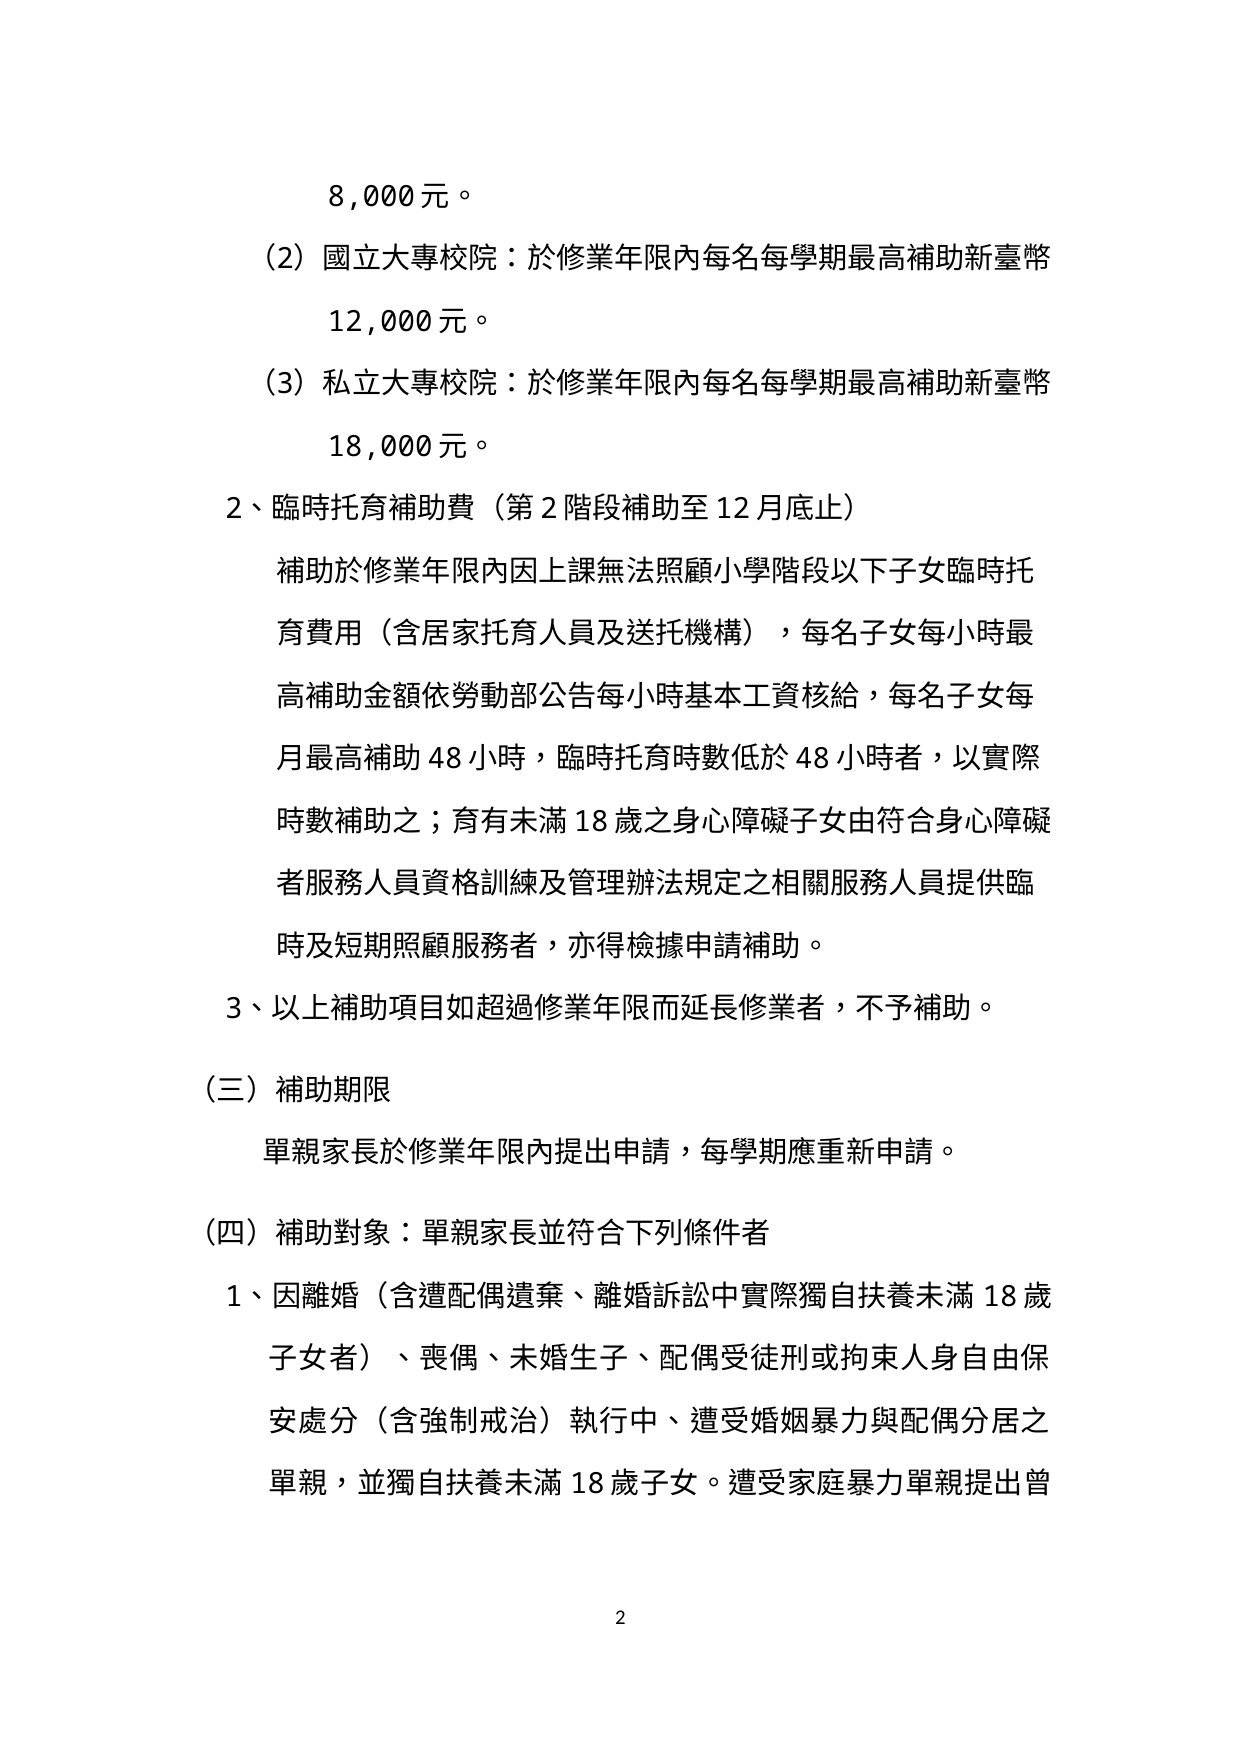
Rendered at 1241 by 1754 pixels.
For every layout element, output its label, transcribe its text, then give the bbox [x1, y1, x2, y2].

text 單親家長於修業年限內提出申請，每學期應重新申請。 [262, 1108, 1053, 1171]
text （三）補助期限 [187, 1046, 1053, 1108]
text 3、以上補助項目如超過修業年限而延長修業者，不予補助。 [225, 964, 1053, 1027]
text 補助於修業年限內因上課無法照顧小學階段以下子女臨時托育費用（含居家托育人員及送托機構），每名子女每小時最高補助金額依勞動部公告每小時基本工資核給，每名子女每月最高補助48小時，臨時托育時數低於48小時者，以實際時數補助之；育有未滿18歲之身心障礙子女由符合身心障礙者服務人員資格訓練及管理辦法規定之相關服務人員提供臨時及短期照顧服務者，亦得檢據申請補助。 [276, 527, 1053, 964]
text （2）國立大專校院：於修業年限內每名每學期最高補助新臺幣12,000元。 [247, 214, 1053, 339]
text 8,000元。 [247, 152, 1053, 214]
text （3）私立大專校院：於修業年限內每名每學期最高補助新臺幣18,000元。 [247, 339, 1053, 464]
text 1、因離婚（含遭配偶遺棄、離婚訴訟中實際獨自扶養未滿18歲子女者）、喪偶、未婚生子、配偶受徒刑或拘束人身自由保安處分（含強制戒治）執行中、遭受婚姻暴力與配偶分居之單親，並獨自扶養未滿18歲子女。遭受家庭暴力單親提出曾 [225, 1252, 1053, 1502]
text （四）補助對象：單親家長並符合下列條件者 [187, 1189, 1053, 1252]
text 2、臨時托育補助費（第2階段補助至12月底止） [225, 464, 1053, 527]
